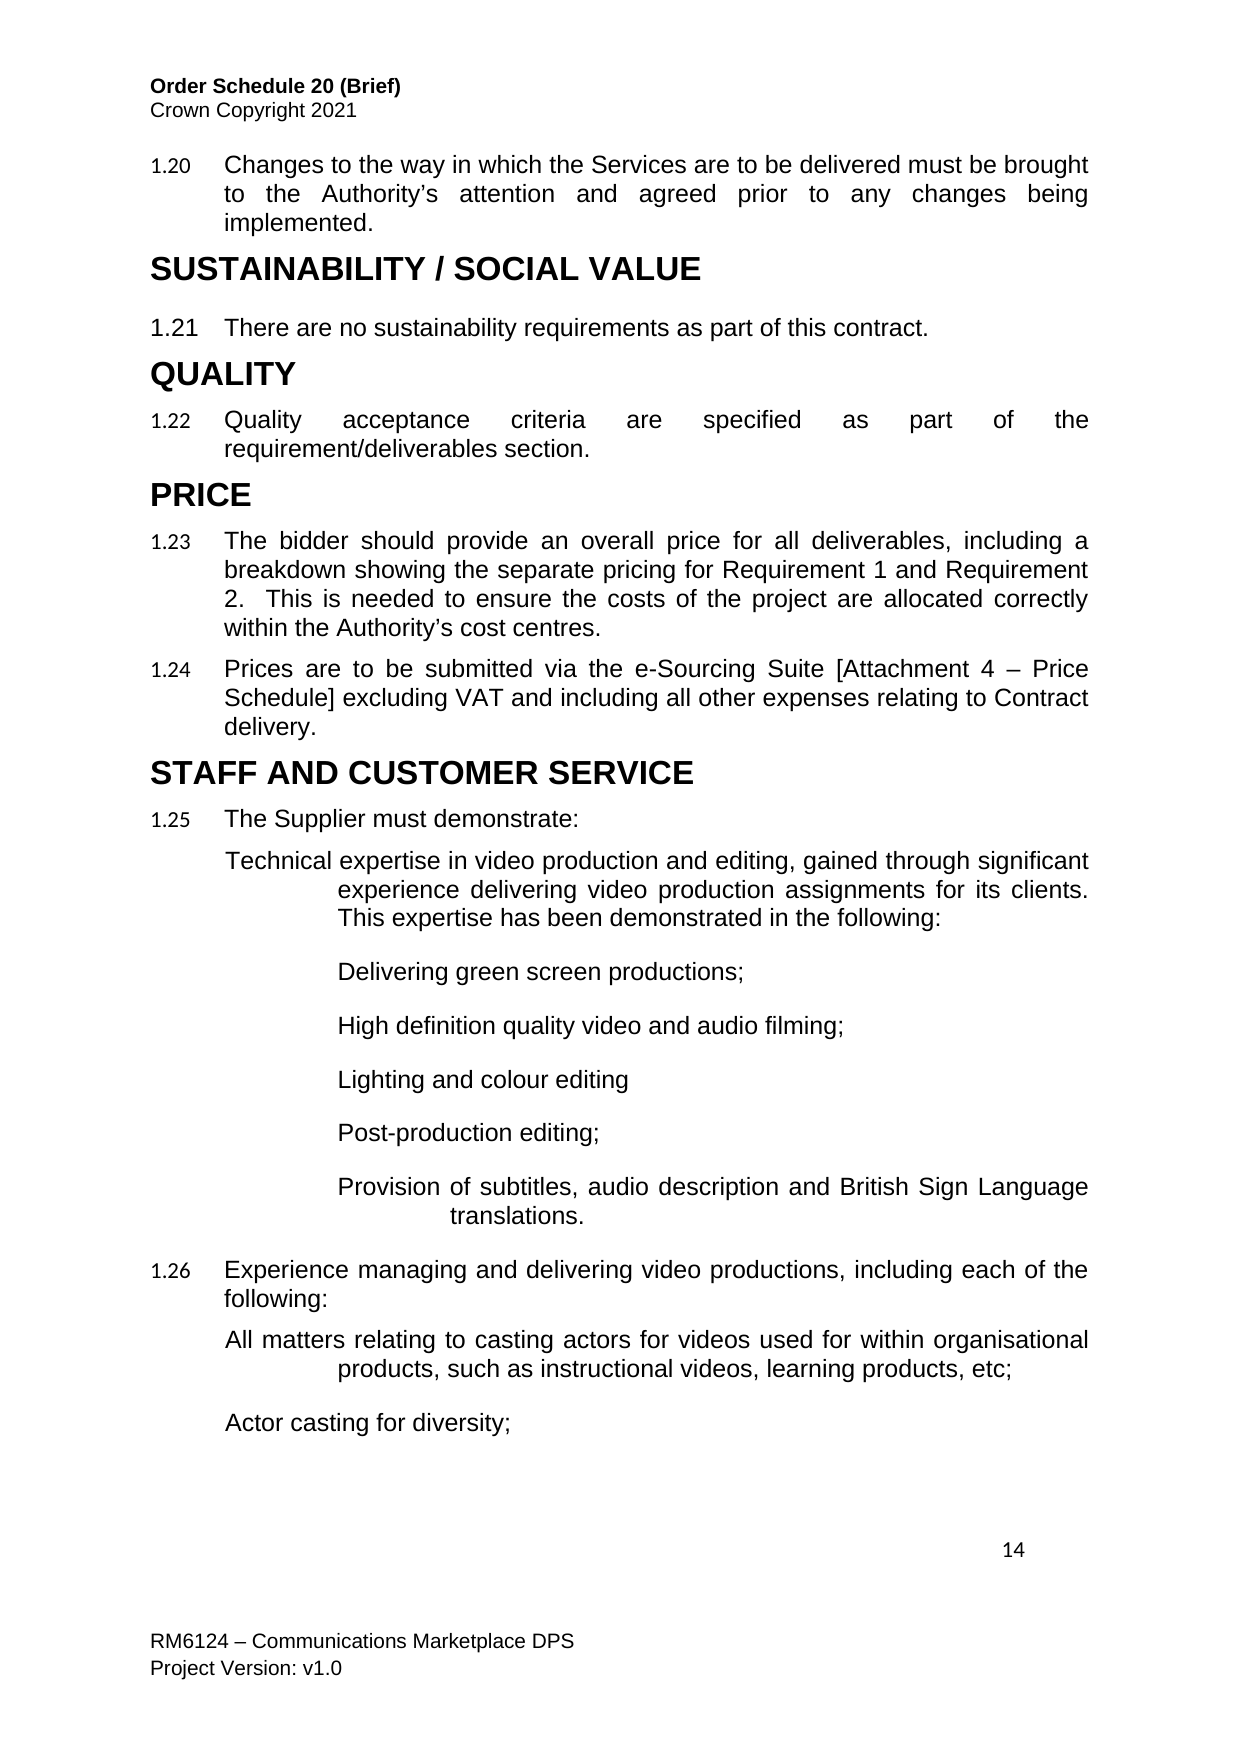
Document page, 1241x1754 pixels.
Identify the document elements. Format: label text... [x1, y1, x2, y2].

subtitle Delivering green screen productions; [337, 957, 1090, 986]
subtitle Technical expertise in video production and editing, gained through significant experience delivering video production assignments for its clients. This expertise has been demonstrated in the following: [225, 846, 1090, 932]
list Quality acceptance criteria are specified as part of the requirement/deliverables section. [150, 405, 1090, 463]
subtitle Post-production editing; [337, 1118, 1090, 1147]
subtitle Lighting and colour editing [337, 1064, 1090, 1093]
subtitle quality [150, 354, 1090, 392]
subtitle STAFF AND CUSTOMER SERVICE [150, 753, 1090, 792]
subtitle All matters relating to casting actors for videos used for within organisational products, such as instructional videos, learning products, etc; [225, 1325, 1090, 1382]
subtitle Provision of subtitles, audio description and British Sign Language translations. [337, 1172, 1090, 1229]
list The Supplier must demonstrate: [150, 804, 1090, 833]
subtitle Actor casting for diversity; [225, 1407, 1090, 1436]
subtitle Sustainability / SOCIAL VALUE [150, 249, 1090, 288]
subtitle PRICE [150, 475, 1090, 514]
list The bidder should provide an overall price for all deliverables, including a breakdown showing the separate pricing for Requirement 1 and Requirement 2. This is needed to ensure the costs of the project are allocated correctly within the Authority’s cost centres. [150, 526, 1090, 642]
list Changes to the way in which the Services are to be delivered must be brought to the Authority’s attention and agreed prior to any changes being implemented. [150, 150, 1090, 237]
list Experience managing and delivering video productions, including each of the following: [150, 1254, 1090, 1312]
list There are no sustainability requirements as part of this contract. [150, 313, 1090, 341]
subtitle High definition quality video and audio filming; [337, 1011, 1090, 1039]
list Prices are to be submitted via the e-Sourcing Suite [Attachment 4 – Price Schedule] excluding VAT and including all other expenses relating to Contract delivery. [150, 654, 1090, 741]
